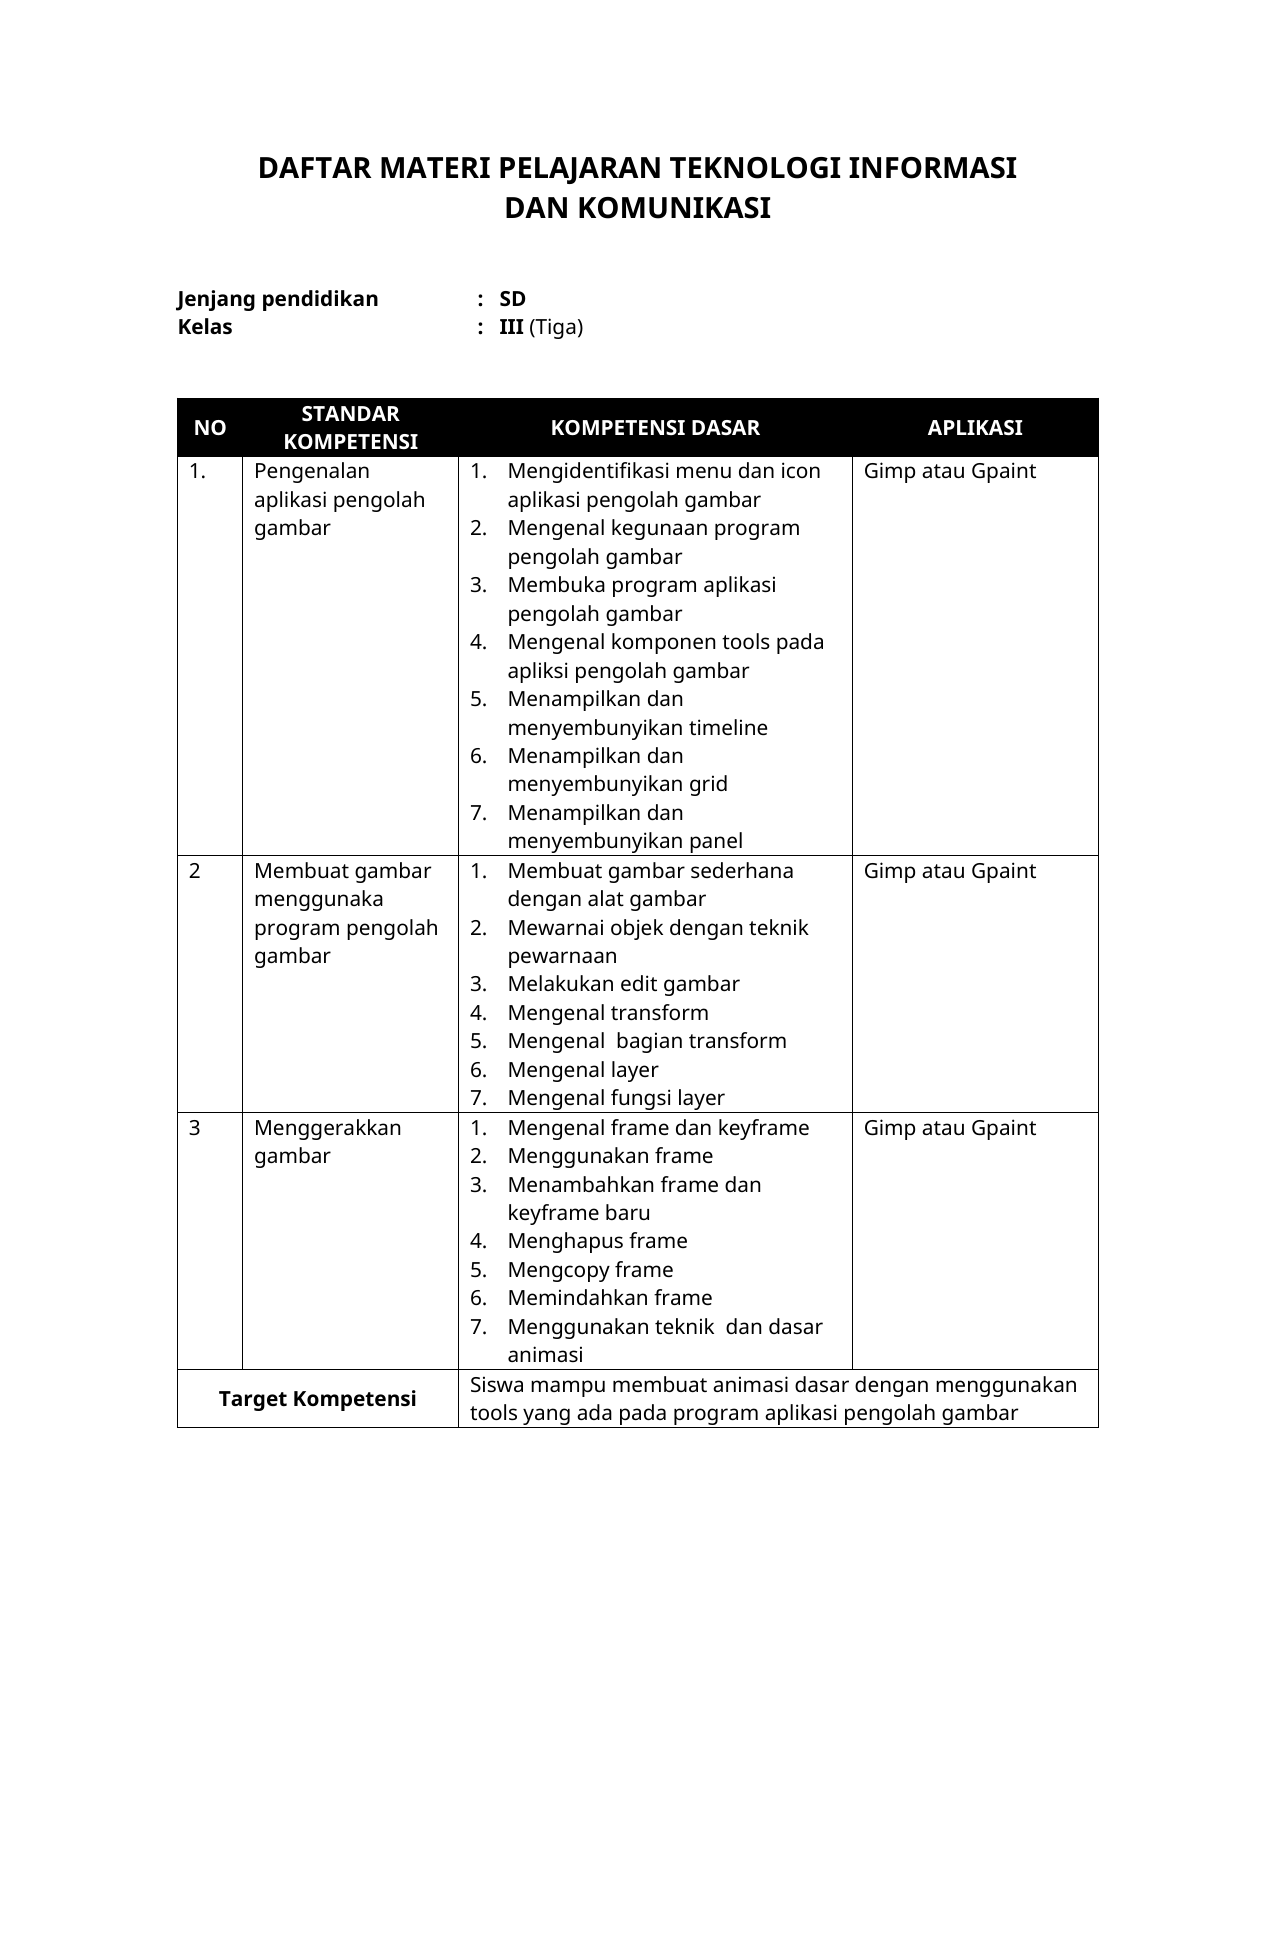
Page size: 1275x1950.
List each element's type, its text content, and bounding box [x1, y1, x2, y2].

table_cell Membuat gambar menggunaka program pengolah gambar [243, 856, 458, 1112]
table_header STANDAR KOMPETENSI [243, 399, 458, 456]
table_cell Gimp atau Gpaint [853, 1113, 1098, 1369]
table_cell Siswa mampu membuat animasi dasar dengan menggunakan tools yang ada pada program aplikasi pengolah gambar [459, 1370, 1098, 1427]
table_cell Mengenal frame dan keyframe Menggunakan frame Menambahkan frame dan keyframe baru Menghapus frame Mengcopy frame Memindahkan frame Menggunakan teknik dan dasar animasi [459, 1113, 852, 1369]
table_cell Gimp atau Gpaint [853, 457, 1098, 855]
table_header NO [178, 399, 242, 456]
table_cell 3 [178, 1113, 242, 1369]
title DAFTAR MATERI PELAJARAN TEKNOLOGI INFORMASI [177, 148, 1098, 187]
table_cell Gimp atau Gpaint [853, 856, 1098, 1112]
table_cell 2 [178, 856, 242, 1112]
table_header KOMPETENSI DASAR [459, 399, 852, 456]
table_cell Pengenalan aplikasi pengolah gambar [243, 457, 458, 855]
subtitle Kelas : III (Tiga) [177, 312, 1098, 341]
table_cell 1. [178, 457, 242, 855]
table_header APLIKASI [853, 399, 1098, 456]
table_cell Menggerakkan gambar [243, 1113, 458, 1369]
table_cell Membuat gambar sederhana dengan alat gambar Mewarnai objek dengan teknik pewarnaan Melakukan edit gambar Mengenal transform Mengenal bagian transform Mengenal layer Mengenal fungsi layer [459, 856, 852, 1112]
table_cell Mengidentifikasi menu dan icon aplikasi pengolah gambar Mengenal kegunaan program pengolah gambar Membuka program aplikasi pengolah gambar Mengenal komponen tools pada apliksi pengolah gambar Menampilkan dan menyembunyikan timeline Menampilkan dan menyembunyikan grid Menampilkan dan menyembunyikan panel [459, 457, 852, 855]
table_cell Target Kompetensi [178, 1370, 458, 1427]
subtitle Jenjang pendidikan : SD [177, 284, 1098, 312]
title DAN KOMUNIKASI [177, 187, 1098, 227]
